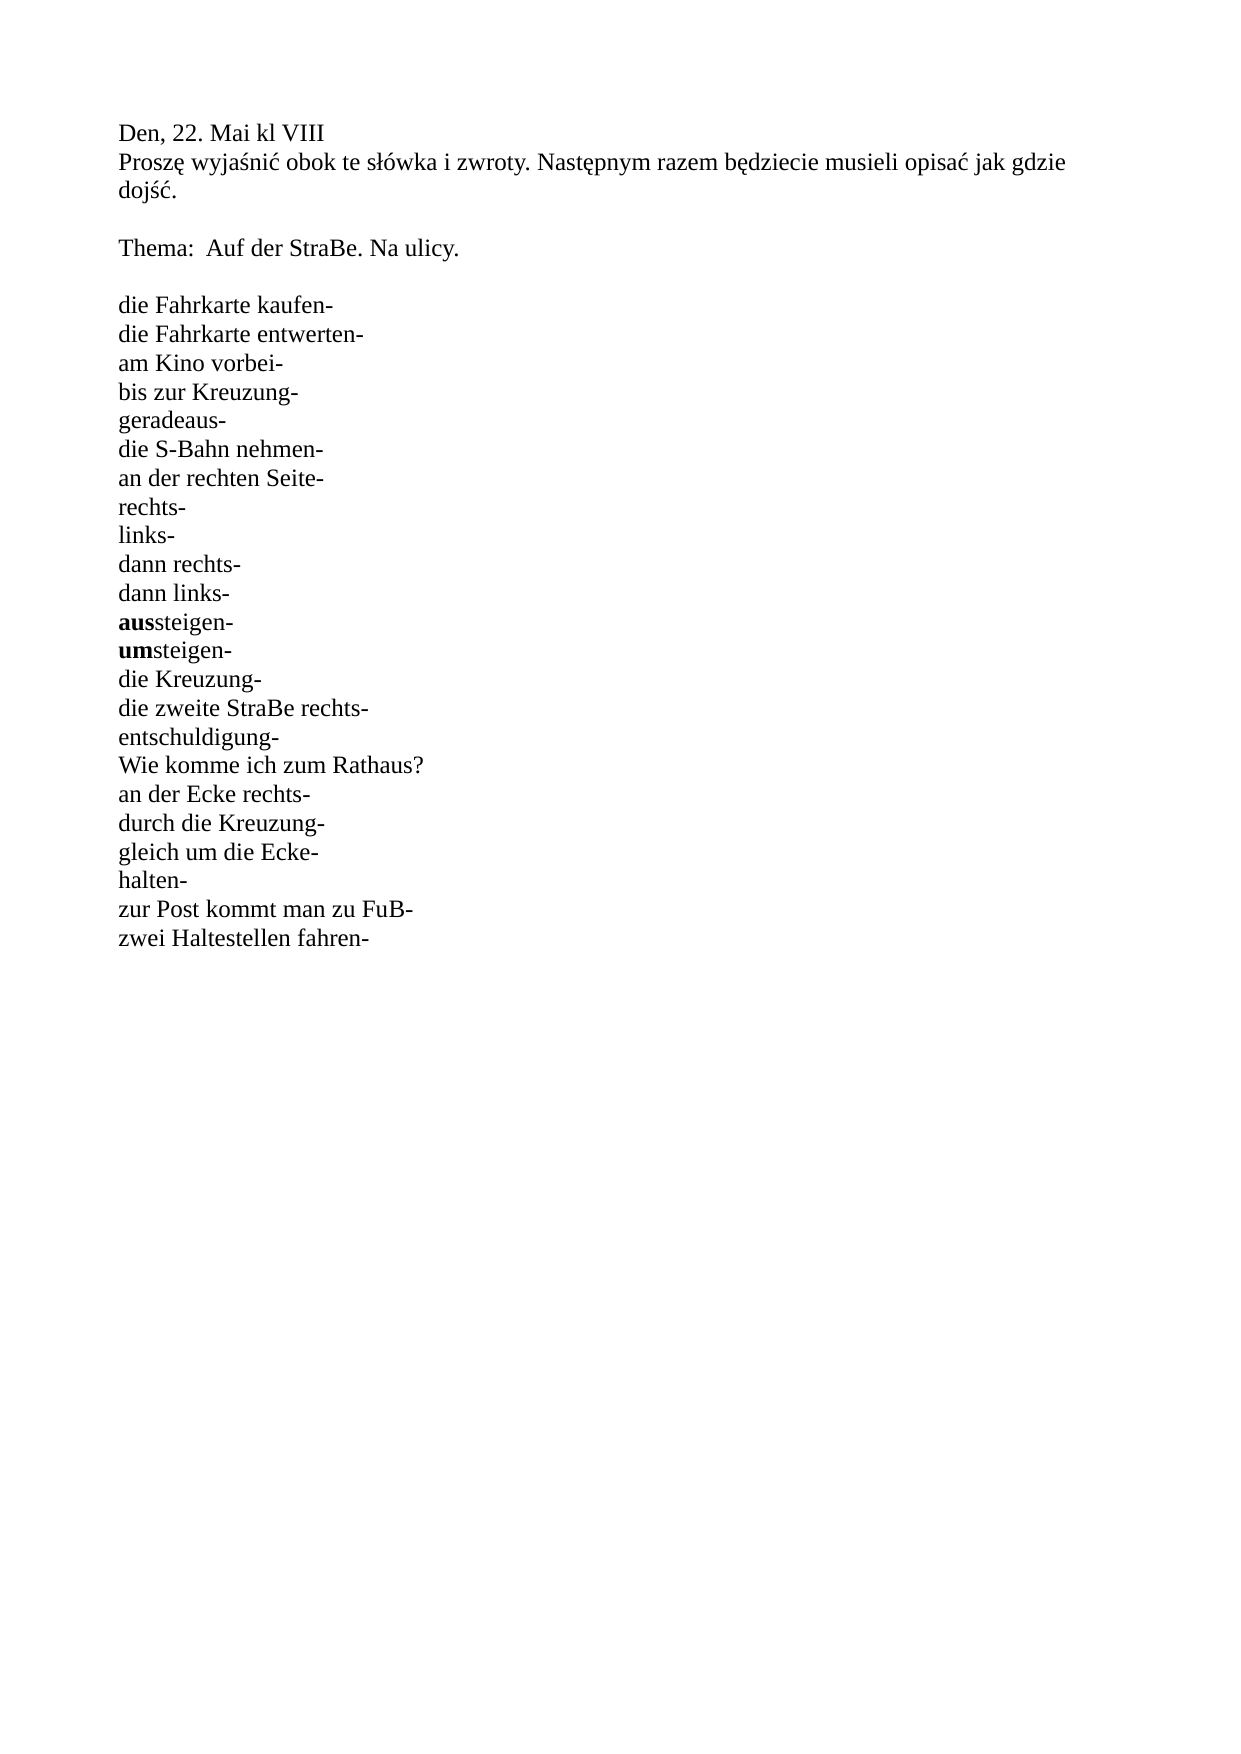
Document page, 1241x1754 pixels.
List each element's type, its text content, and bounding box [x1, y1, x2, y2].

text die zweite StraBe rechts- [118, 693, 1122, 722]
text die Fahrkarte kaufen- [118, 291, 1122, 319]
text Den, 22. Mai kl VIII [118, 118, 1122, 147]
text an der rechten Seite- [118, 463, 1122, 492]
text rechts- [118, 492, 1122, 521]
text geradeaus- [118, 406, 1122, 434]
text Proszę wyjaśnić obok te słówka i zwroty. Następnym razem będziecie musieli opisać jak gdzie dojść. [118, 147, 1122, 204]
text Thema: Auf der StraBe. Na ulicy. [118, 233, 1122, 262]
text dann rechts- [118, 549, 1122, 578]
text an der Ecke rechts- [118, 779, 1122, 808]
text zwei Haltestellen fahren- [118, 923, 1122, 952]
text durch die Kreuzung- [118, 808, 1122, 837]
text halten- [118, 866, 1122, 894]
text entschuldigung- [118, 722, 1122, 751]
text die Fahrkarte entwerten- [118, 319, 1122, 348]
text umsteigen- [118, 636, 1122, 664]
text gleich um die Ecke- [118, 837, 1122, 866]
text aussteigen- [118, 607, 1122, 636]
text links- [118, 521, 1122, 549]
text die S-Bahn nehmen- [118, 434, 1122, 463]
text die Kreuzung- [118, 664, 1122, 693]
text dann links- [118, 578, 1122, 607]
text bis zur Kreuzung- [118, 377, 1122, 406]
text Wie komme ich zum Rathaus? [118, 751, 1122, 779]
text am Kino vorbei- [118, 348, 1122, 377]
text zur Post kommt man zu FuB- [118, 894, 1122, 923]
